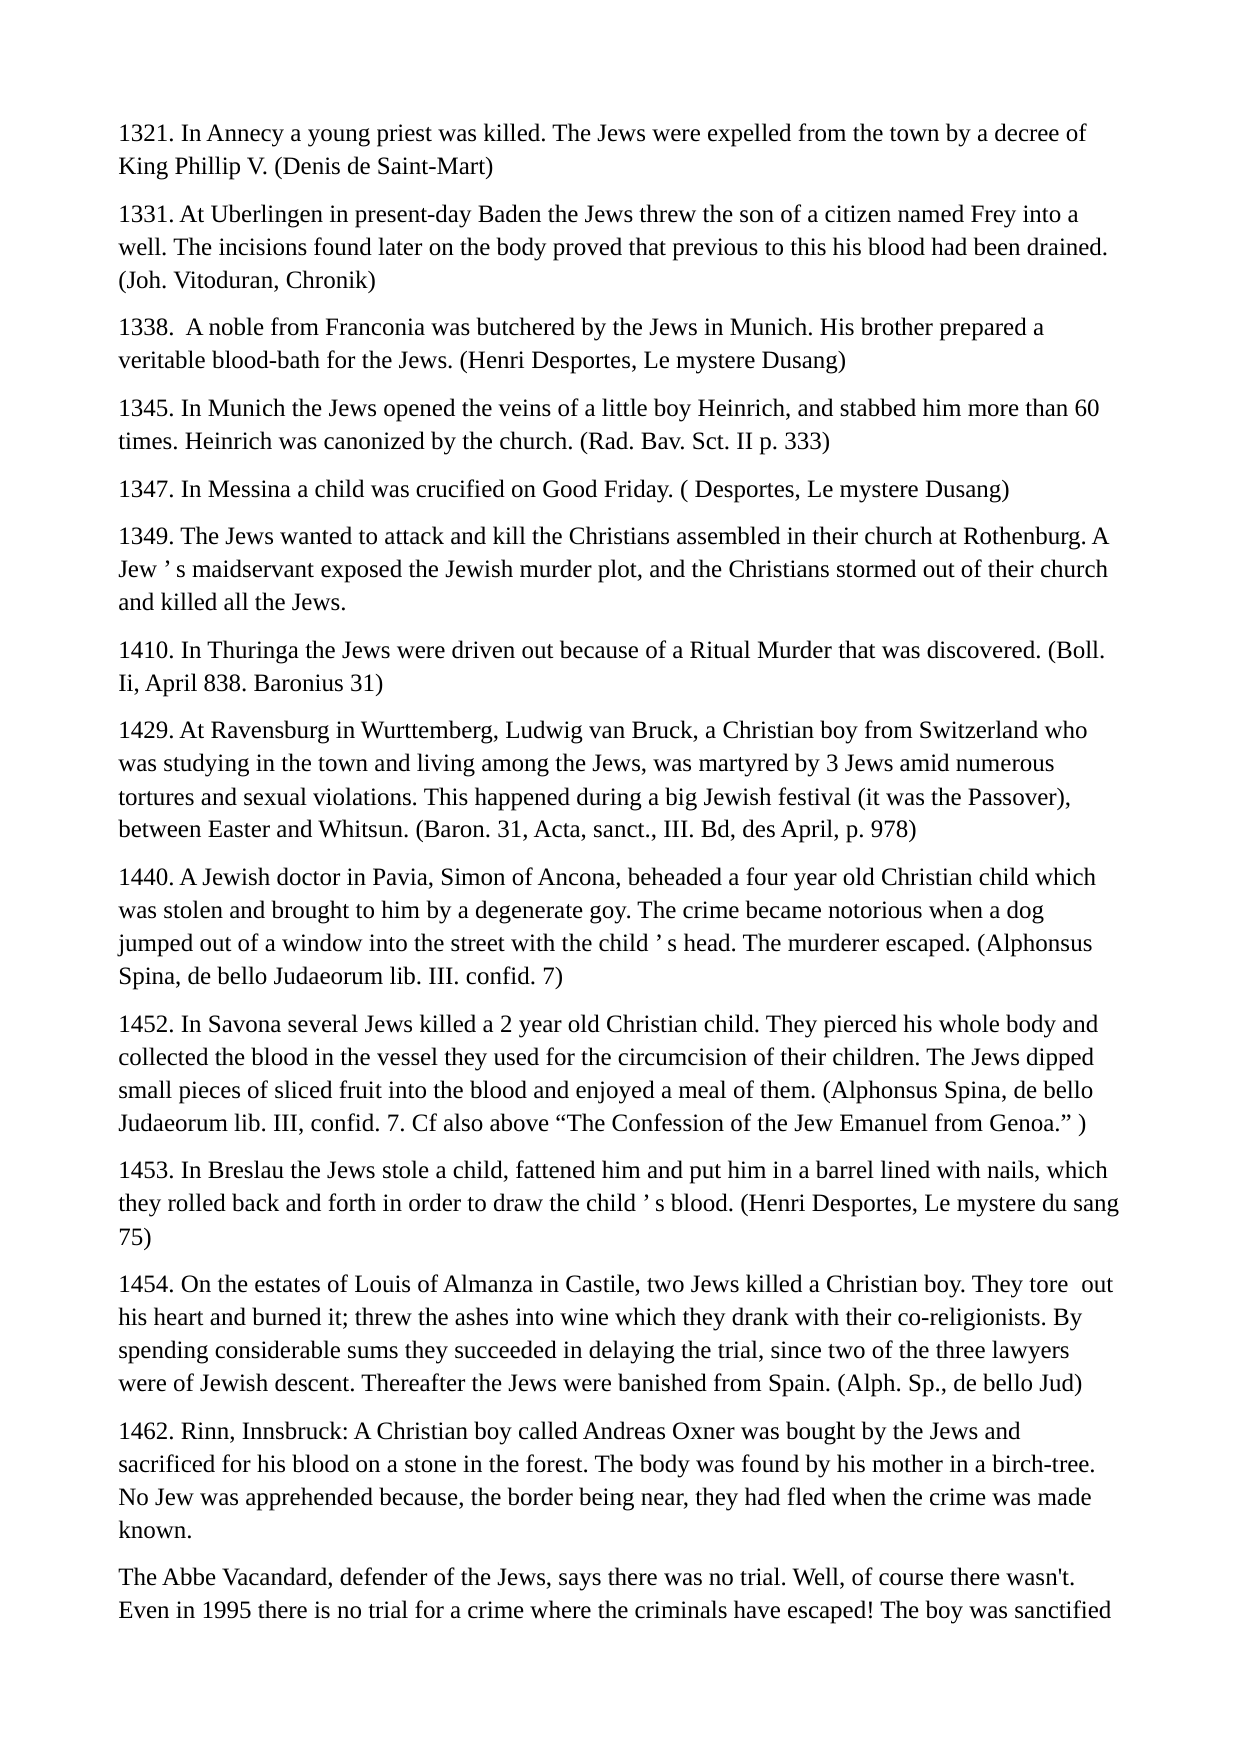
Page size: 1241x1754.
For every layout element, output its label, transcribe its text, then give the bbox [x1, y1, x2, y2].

text 1321. In Annecy a young priest was killed. The Jews were expelled from the town by a decree of King Phillip V. (Denis de Saint-Mart) [118, 118, 1122, 180]
text 1462. Rinn, Innsbruck: A Christian boy called Andreas Oxner was bought by the Jews and sacrificed for his blood on a stone in the forest. The body was found by his mother in a birch-tree. No Jew was apprehended because, the border being near, they had fled when the crime was made known. [118, 1416, 1122, 1544]
text 1454. On the estates of Louis of Almanza in Castile, two Jews killed a Christian boy. They tore out his heart and burned it; threw the ashes into wine which they drank with their co-religionists. By spending considerable sums they succeeded in delaying the trial, since two of the three lawyers were of Jewish descent. Thereafter the Jews were banished from Spain. (Alph. Sp., de bello Jud) [118, 1269, 1122, 1397]
text 1347. In Messina a child was crucified on Good Friday. ( Desportes, Le mystere Dusang) [118, 474, 1122, 502]
text 1453. In Breslau the Jews stole a child, fattened him and put him in a barrel lined with nails, which they rolled back and forth in order to draw the child ’ s blood. (Henri Desportes, Le mystere du sang 75) [118, 1156, 1122, 1250]
text 1331. At Uberlingen in present-day Baden the Jews threw the son of a citizen named Frey into a well. The incisions found later on the body proved that previous to this his blood had been drained. (Joh. Vitoduran, Chronik) [118, 199, 1122, 293]
text 1452. In Savona several Jews killed a 2 year old Christian child. They pierced his whole body and collected the blood in the vessel they used for the circumcision of their children. The Jews dipped small pieces of sliced fruit into the blood and enjoyed a meal of them. (Alphonsus Spina, de bello Judaeorum lib. III, confid. 7. Cf also above “The Confession of the Jew Emanuel from Genoa.” ) [118, 1009, 1122, 1137]
text 1429. At Ravensburg in Wurttemberg, Ludwig van Bruck, a Christian boy from Switzerland who was studying in the town and living among the Jews, was martyred by 3 Jews amid numerous tortures and sexual violations. This happened during a big Jewish festival (it was the Passover), between Easter and Whitsun. (Baron. 31, Acta, sanct., III. Bd, des April, p. 978) [118, 716, 1122, 843]
text 1345. In Munich the Jews opened the veins of a little boy Heinrich, and stabbed him more than 60 times. Heinrich was canonized by the church. (Rad. Bav. Sct. II p. 333) [118, 393, 1122, 455]
text 1410. In Thuringa the Jews were driven out because of a Ritual Murder that was discovered. (Boll. Ii, April 838. Baronius 31) [118, 635, 1122, 697]
text 1349. The Jews wanted to attack and kill the Christians assembled in their church at Rothenburg. A Jew ’ s maidservant exposed the Jewish murder plot, and the Christians stormed out of their church and killed all the Jews. [118, 521, 1122, 616]
text The Abbe Vacandard, defender of the Jews, says there was no trial. Well, of course there wasn't. Even in 1995 there is no trial for a crime where the criminals have escaped! The boy was sanctified [118, 1562, 1122, 1624]
text 1338. A noble from Franconia was butchered by the Jews in Munich. His brother prepared a veritable blood-bath for the Jews. (Henri Desportes, Le mystere Dusang) [118, 312, 1122, 374]
text 1440. A Jewish doctor in Pavia, Simon of Ancona, beheaded a four year old Christian child which was stolen and brought to him by a degenerate goy. The crime became notorious when a dog jumped out of a window into the street with the child ’ s head. The murderer escaped. (Alphonsus Spina, de bello Judaeorum lib. III. confid. 7) [118, 862, 1122, 990]
